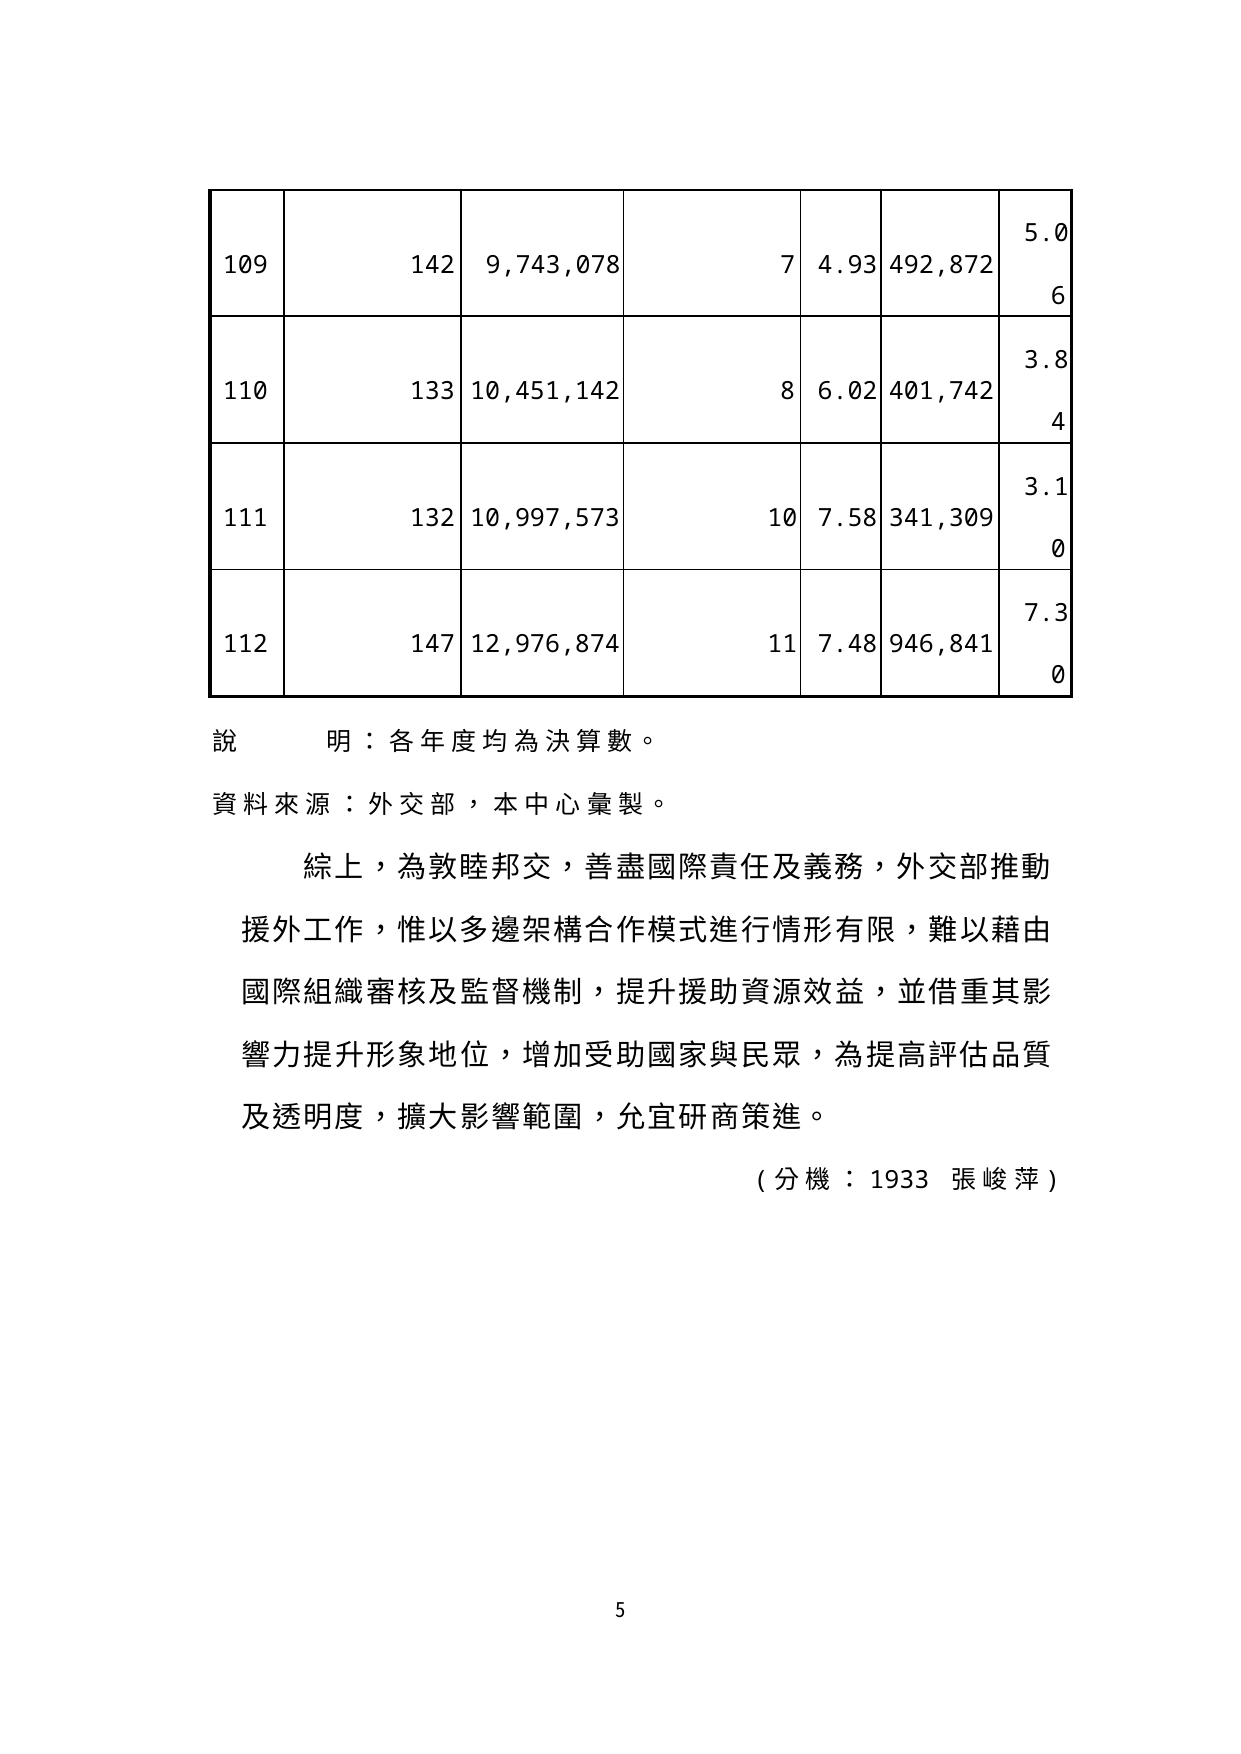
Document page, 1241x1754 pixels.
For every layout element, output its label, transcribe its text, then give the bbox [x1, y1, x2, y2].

table_cell 112 [212, 570, 283, 695]
table_cell 147 [285, 570, 460, 695]
table_cell 401,742 [882, 317, 998, 442]
table_cell 10,997,573 [462, 444, 623, 568]
table_cell 10,451,142 [462, 317, 623, 442]
table_cell 7 [624, 191, 800, 315]
table_cell 6.02 [801, 317, 880, 442]
table_cell 4.93 [801, 191, 880, 315]
text (分機：1933 張峻萍) [177, 1136, 1063, 1198]
table_cell 8 [624, 317, 800, 442]
table_cell 7.58 [801, 444, 880, 568]
table_cell 110 [212, 317, 283, 442]
table_cell 3.84 [1000, 317, 1070, 442]
table_cell 7.48 [801, 570, 880, 695]
table_cell 492,872 [882, 191, 998, 315]
table_cell 341,309 [882, 444, 998, 568]
table_cell 946,841 [882, 570, 998, 695]
text 綜上，為敦睦邦交，善盡國際責任及義務，外交部推動援外工作，惟以多邊架構合作模式進行情形有限，難以藉由國際組織審核及監督機制，提升援助資源效益，並借重其影響力提升形象地位，增加受助國家與民眾，為提高評估品質及透明度，擴大影響範圍，允宜研商策進。 [236, 823, 1063, 1136]
table_cell 142 [285, 191, 460, 315]
table_cell 9,743,078 [462, 191, 623, 315]
table_cell 7.30 [1000, 570, 1070, 695]
table_cell 3.10 [1000, 444, 1070, 568]
table_cell 10 [624, 444, 800, 568]
table_cell 11 [624, 570, 800, 695]
table_cell 111 [212, 444, 283, 568]
table_cell 132 [285, 444, 460, 568]
table_cell 12,976,874 [462, 570, 623, 695]
text 說 明：各年度均為決算數。 [177, 698, 1063, 761]
table_cell 5.06 [1000, 191, 1070, 315]
table_cell 133 [285, 317, 460, 442]
text 資料來源：外交部，本中心彙製。 [177, 761, 1063, 823]
table_cell 109 [212, 191, 283, 315]
